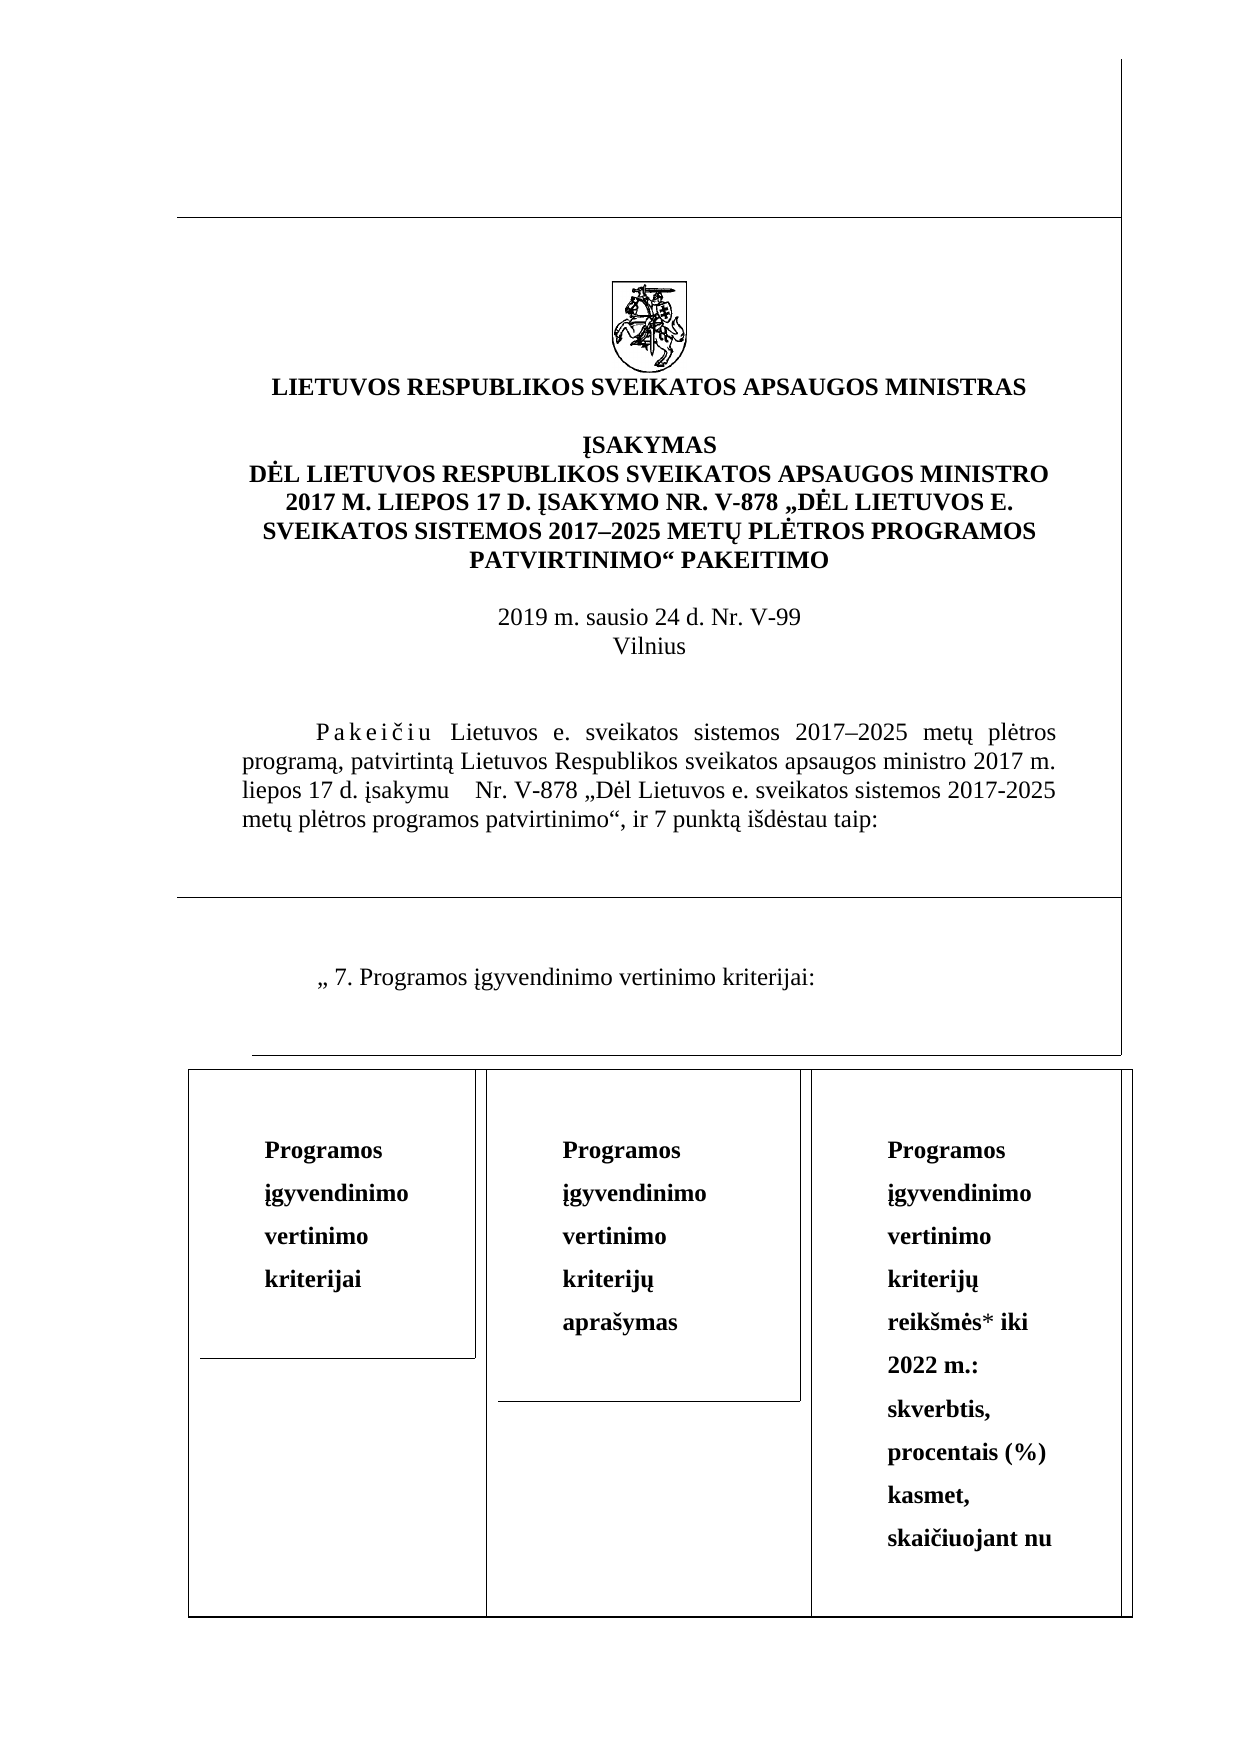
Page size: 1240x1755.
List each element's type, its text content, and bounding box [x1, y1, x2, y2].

text ĮSAKYMAS [177, 430, 1121, 459]
text Vilnius [177, 631, 1121, 660]
table_header Programos įgyvendinimo vertinimo kriterijų reikšmės* iki 2022 m.: skverbtis, procentais (%) kasmet, skaičiuojant nu [812, 1070, 1121, 1616]
text 2017 M. LIEPOS 17 D. ĮSAKYMO NR. V-878 „DĖL LIETUVOS E. SVEIKATOS SISTEMOS 2017–2025 METŲ PLĖTROS PROGRAMOS PATVIRTINIMO“ PAKEITIMO [177, 487, 1121, 574]
text DĖL LIETUVOS RESPUBLIKOS SVEIKATOS APSAUGOS MINISTRO [177, 459, 1121, 487]
table_header [1122, 1070, 1132, 1616]
text LIETUVOS RESPUBLIKOS SVEIKATOS APSAUGOS MINISTRAS [177, 372, 1121, 401]
text Pakeičiu Lietuvos e. sveikatos sistemos 2017–2025 metų plėtros programą, patvirtintą Lietuvos Respublikos sveikatos apsaugos ministro 2017 m. liepos 17 d. įsakymu Nr. V-878 „Dėl Lietuvos e. sveikatos sistemos 2017-2025 metų plėtros programos patvirtinimo“, ir 7 punktą išdėstau taip: [177, 717, 1121, 897]
text 2019 m. sausio 24 d. Nr. V-99 [177, 602, 1121, 631]
text „ 7. Programos įgyvendinimo vertinimo kriterijai: [252, 897, 1121, 1055]
table_header Programos įgyvendinimo vertinimo kriterijų aprašymas [487, 1070, 811, 1616]
table_header Programos įgyvendinimo vertinimo kriterijai [189, 1070, 486, 1616]
